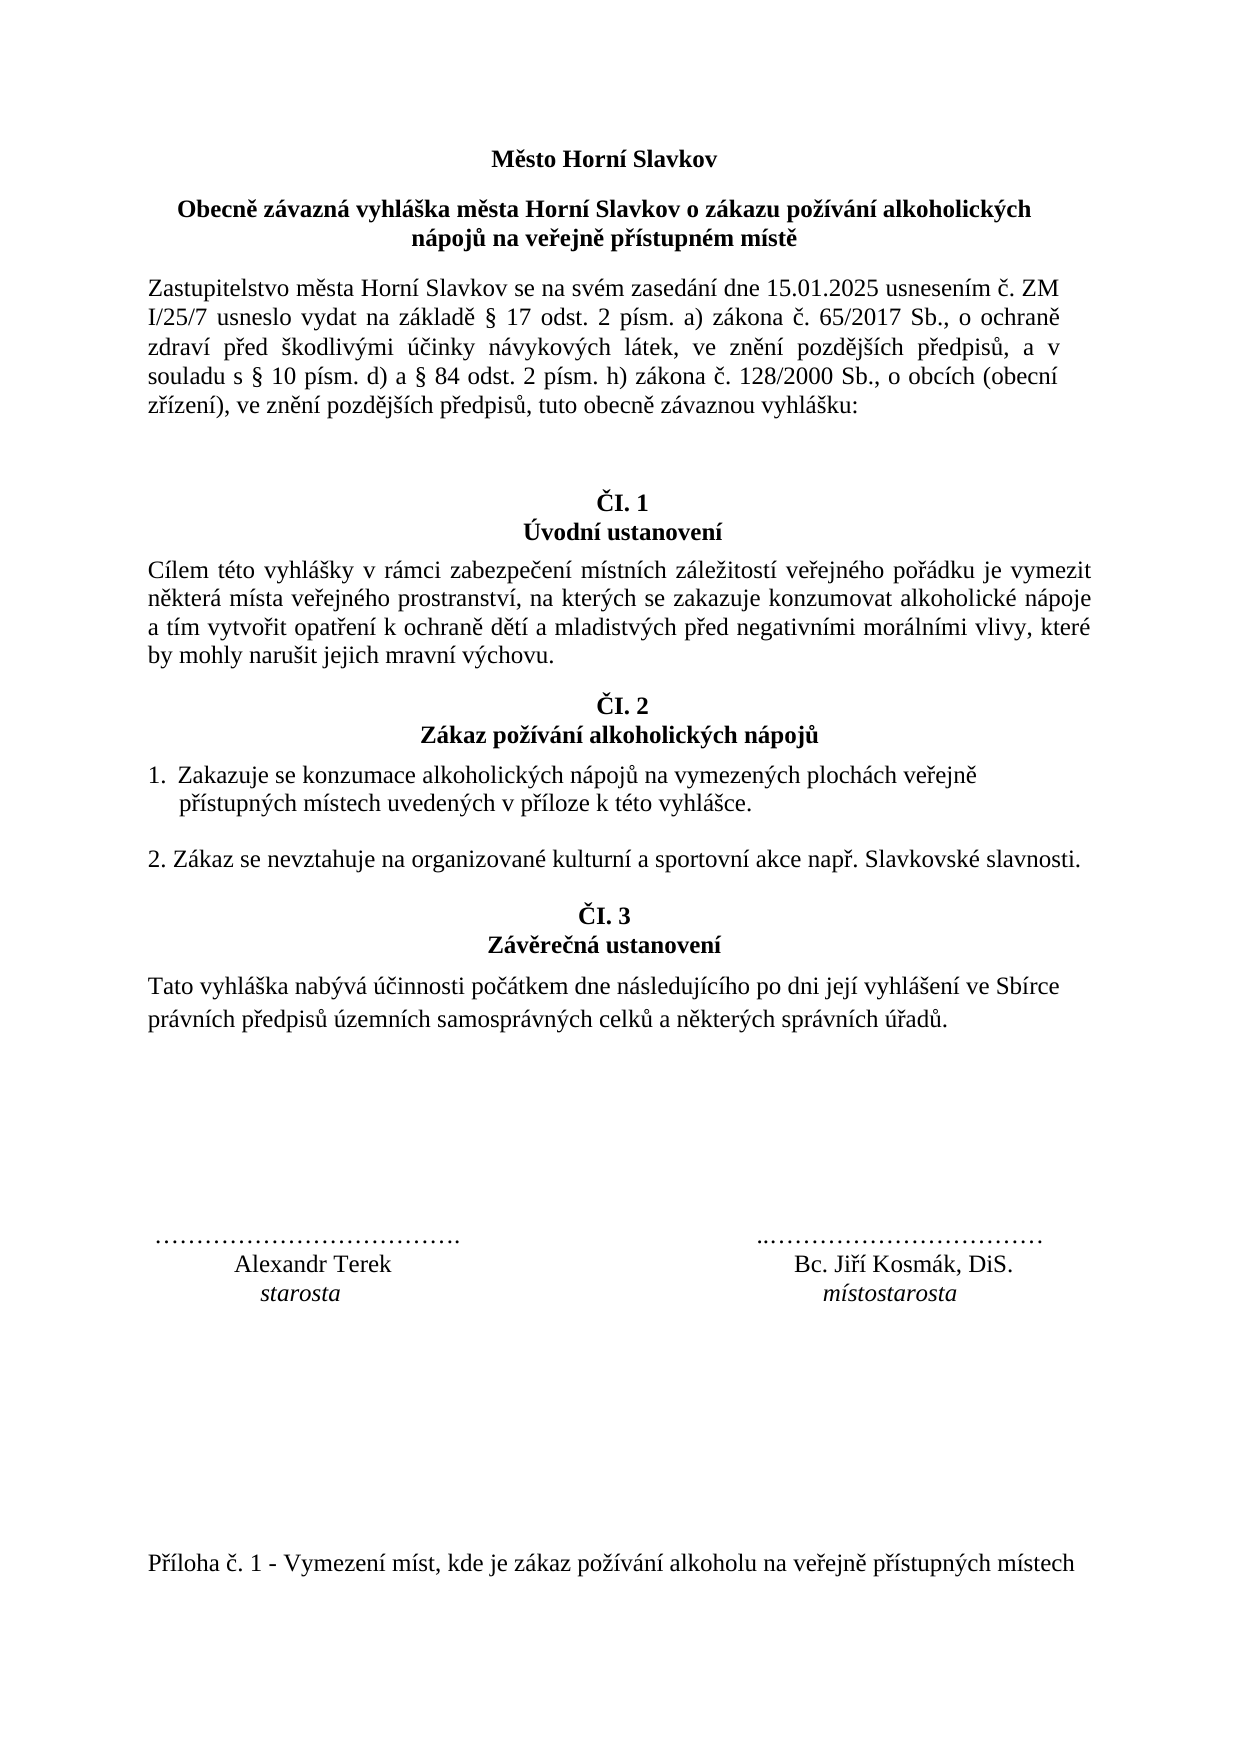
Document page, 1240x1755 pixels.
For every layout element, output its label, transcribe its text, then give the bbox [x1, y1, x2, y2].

subtitle Zastupitelstvo města Horní Slavkov se na svém zasedání dne 15.01.2025 usnesením č. ZM I/25/7 usneslo vydat na základě § 17 odst. 2 písm. a) zákona č. 65/2017 Sb., o ochraně zdraví před škodlivými účinky návykových látek, ve znění pozdějších předpisů, a v souladu s § 10 písm. d) a § 84 odst. 2 písm. h) zákona č. 128/2000 Sb., o obcích (obecní zřízení), ve znění pozdějších předpisů, tuto obecně závaznou vyhlášku: [148, 272, 1061, 420]
text přístupných místech uvedených v příloze k této vyhlášce. [148, 789, 1092, 817]
subtitle ČI. 3 [148, 901, 1061, 930]
text Příloha č. 1 - Vymezení míst, kde je zákaz požívání alkoholu na veřejně přístupných místech [148, 1552, 1092, 1577]
text ČI. 1 [148, 488, 1097, 517]
text Cílem této vyhlášky v rámci zabezpečení místních záležitostí veřejného pořádku je vymezit některá místa veřejného prostranství, na kterých se zakazuje konzumovat alkoholické nápoje a tím vytvořit opatření k ochraně dětí a mladistvých před negativními morálními vlivy, které by mohly narušit jejich mravní výchovu. [148, 555, 1092, 669]
subtitle ČI. 2 Zákaz požívání alkoholických nápojů [148, 691, 1097, 749]
subtitle Úvodní ustanovení [148, 517, 1097, 546]
text Alexandr Terek Bc. Jiří Kosmák, DiS. [154, 1249, 1092, 1278]
text starosta místostarosta [154, 1278, 1092, 1307]
subtitle Město Horní Slavkov [148, 148, 1061, 173]
text 2. Zákaz se nevztahuje na organizované kulturní a sportovní akce např. Slavkovské slavnosti. [148, 845, 1092, 873]
subtitle Závěrečná ustanovení [148, 930, 1061, 959]
list Zakazuje se konzumace alkoholických nápojů na vymezených plochách veřejně [148, 761, 1092, 789]
subtitle Tato vyhláška nabývá účinnosti počátkem dne následujícího po dni její vyhlášení ve Sbírce právních předpisů územních samosprávných celků a některých správních úřadů. [148, 971, 1061, 1033]
text ………………………………. ..…………………………… [154, 1220, 1092, 1249]
subtitle Obecně závazná vyhláška města Horní Slavkov o zákazu požívání alkoholických nápojů na veřejně přístupném místě [148, 194, 1061, 253]
